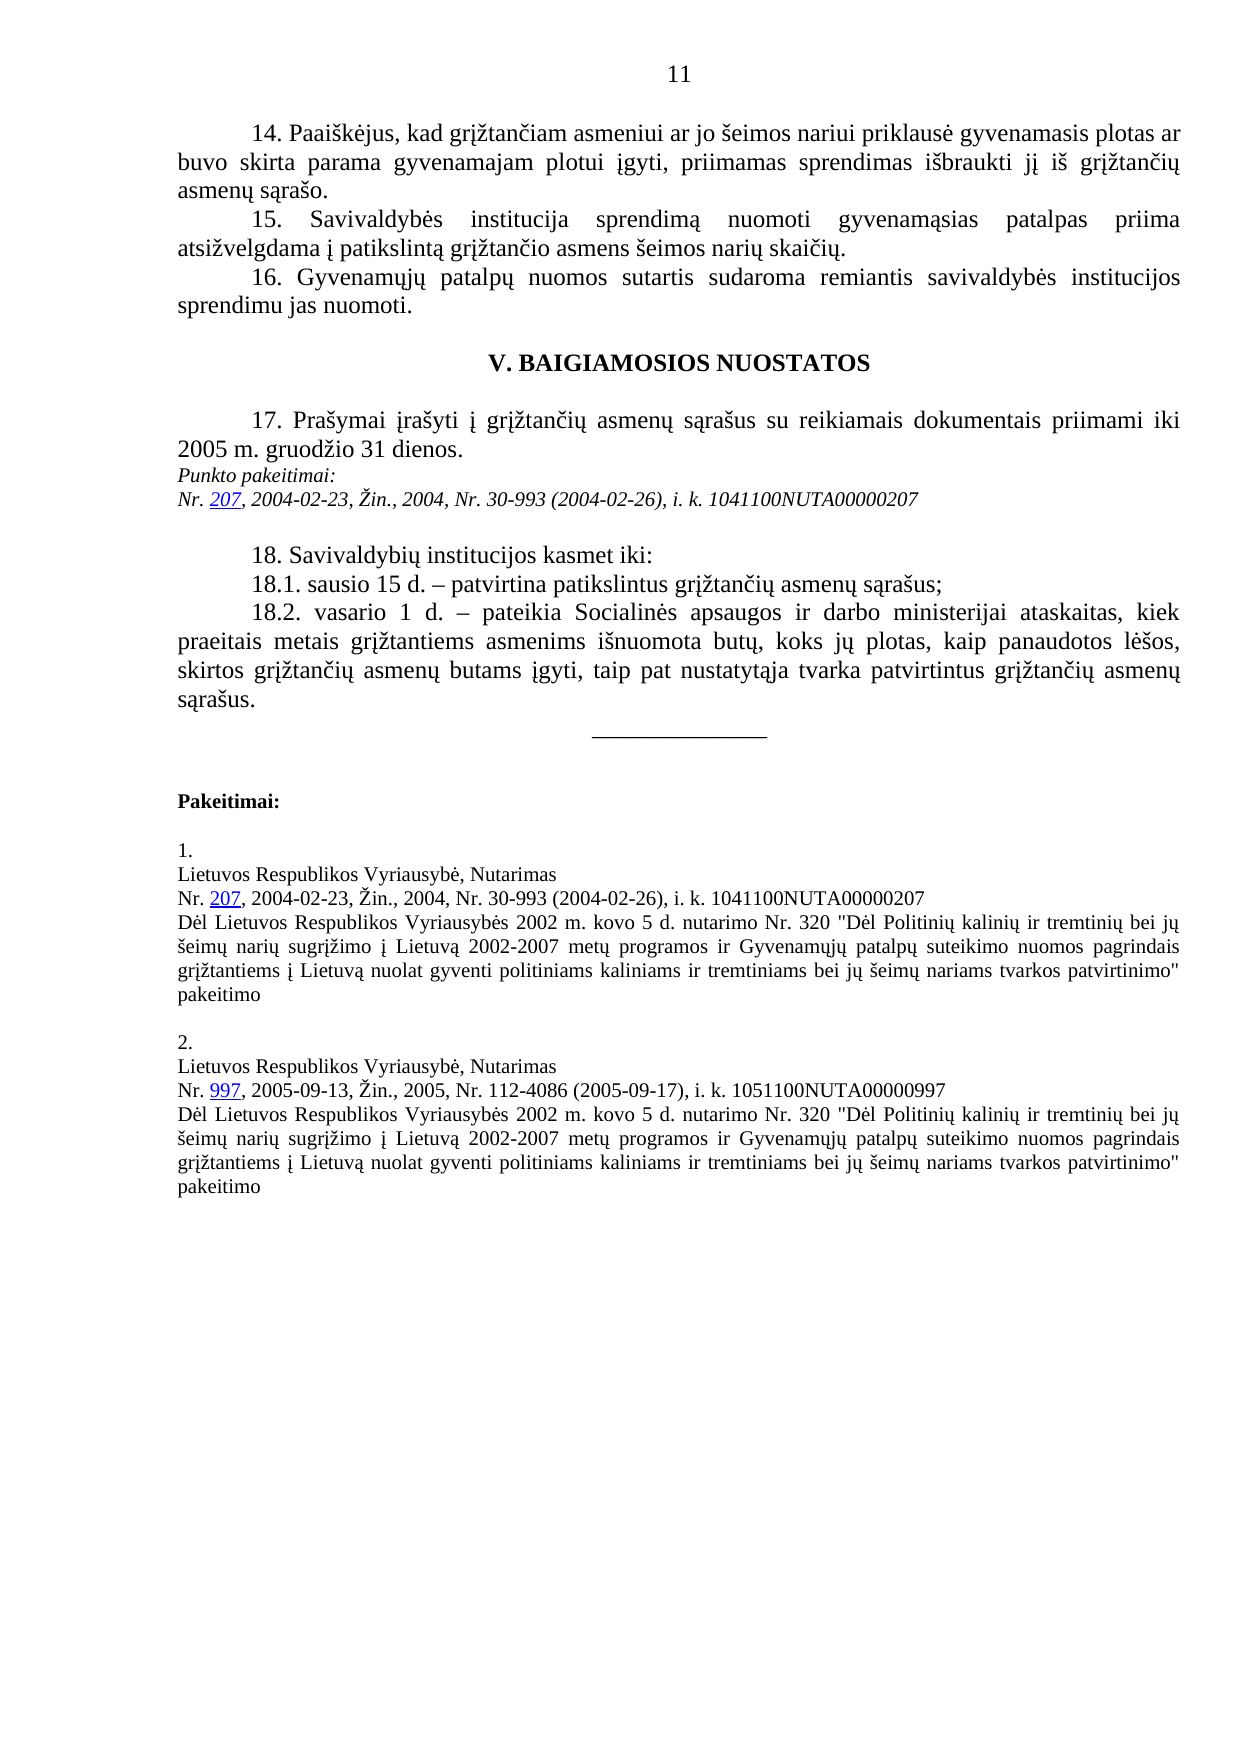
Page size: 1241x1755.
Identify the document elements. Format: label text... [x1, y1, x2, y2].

text 18.2. vasario 1 d. – pateikia Socialinės apsaugos ir darbo ministerijai ataskaitas, kiek praeitais metais grįžtantiems asmenims išnuomota butų, koks jų plotas, kaip panaudotos lėšos, skirtos grįžtančių asmenų butams įgyti, taip pat nustatytąja tvarka patvirtintus grįžtančių asmenų sąrašus. [177, 597, 1181, 712]
text ______________ [177, 712, 1181, 741]
text Pakeitimai: [177, 789, 1181, 813]
text V. BAIGIAMOSIOS NUOSTATOS [177, 348, 1181, 377]
text Lietuvos Respublikos Vyriausybė, Nutarimas [177, 862, 1181, 886]
text 18.1. sausio 15 d. – patvirtina patikslintus grįžtančių asmenų sąrašus; [177, 569, 1181, 597]
text 17. Prašymai įrašyti į grįžtančių asmenų sąrašus su reikiamais dokumentais priimami iki 2005 m. gruodžio 31 dienos. [177, 406, 1181, 463]
text 1. [177, 837, 1181, 862]
text Dėl Lietuvos Respublikos Vyriausybės 2002 m. kovo 5 d. nutarimo Nr. 320 "Dėl Politinių kalinių ir tremtinių bei jų šeimų narių sugrįžimo į Lietuvą 2002-2007 metų programos ir Gyvenamųjų patalpų suteikimo nuomos pagrindais grįžtantiems į Lietuvą nuolat gyventi politiniams kaliniams ir tremtiniams bei jų šeimų nariams tvarkos patvirtinimo" pakeitimo [177, 1102, 1181, 1198]
text Nr. 207, 2004-02-23, Žin., 2004, Nr. 30-993 (2004-02-26), i. k. 1041100NUTA00000207 [177, 886, 1181, 910]
text Nr. 207, 2004-02-23, Žin., 2004, Nr. 30-993 (2004-02-26), i. k. 1041100NUTA00000207 [177, 487, 1181, 511]
text Punkto pakeitimai: [177, 463, 1181, 487]
text Lietuvos Respublikos Vyriausybė, Nutarimas [177, 1054, 1181, 1078]
text 18. Savivaldybių institucijos kasmet iki: [177, 540, 1181, 569]
text 16. Gyvenamųjų patalpų nuomos sutartis sudaroma remiantis savivaldybės institucijos sprendimu jas nuomoti. [177, 262, 1181, 319]
text 15. Savivaldybės institucija sprendimą nuomoti gyvenamąsias patalpas priima atsižvelgdama į patikslintą grįžtančio asmens šeimos narių skaičių. [177, 204, 1181, 262]
text 2. [177, 1030, 1181, 1054]
text Nr. 997, 2005-09-13, Žin., 2005, Nr. 112-4086 (2005-09-17), i. k. 1051100NUTA00000997 [177, 1078, 1181, 1102]
text Dėl Lietuvos Respublikos Vyriausybės 2002 m. kovo 5 d. nutarimo Nr. 320 "Dėl Politinių kalinių ir tremtinių bei jų šeimų narių sugrįžimo į Lietuvą 2002-2007 metų programos ir Gyvenamųjų patalpų suteikimo nuomos pagrindais grįžtantiems į Lietuvą nuolat gyventi politiniams kaliniams ir tremtiniams bei jų šeimų nariams tvarkos patvirtinimo" pakeitimo [177, 910, 1181, 1006]
text 14. Paaiškėjus, kad grįžtančiam asmeniui ar jo šeimos nariui priklausė gyvenamasis plotas ar buvo skirta parama gyvenamajam plotui įgyti, priimamas sprendimas išbraukti jį iš grįžtančių asmenų sąrašo. [177, 118, 1181, 204]
